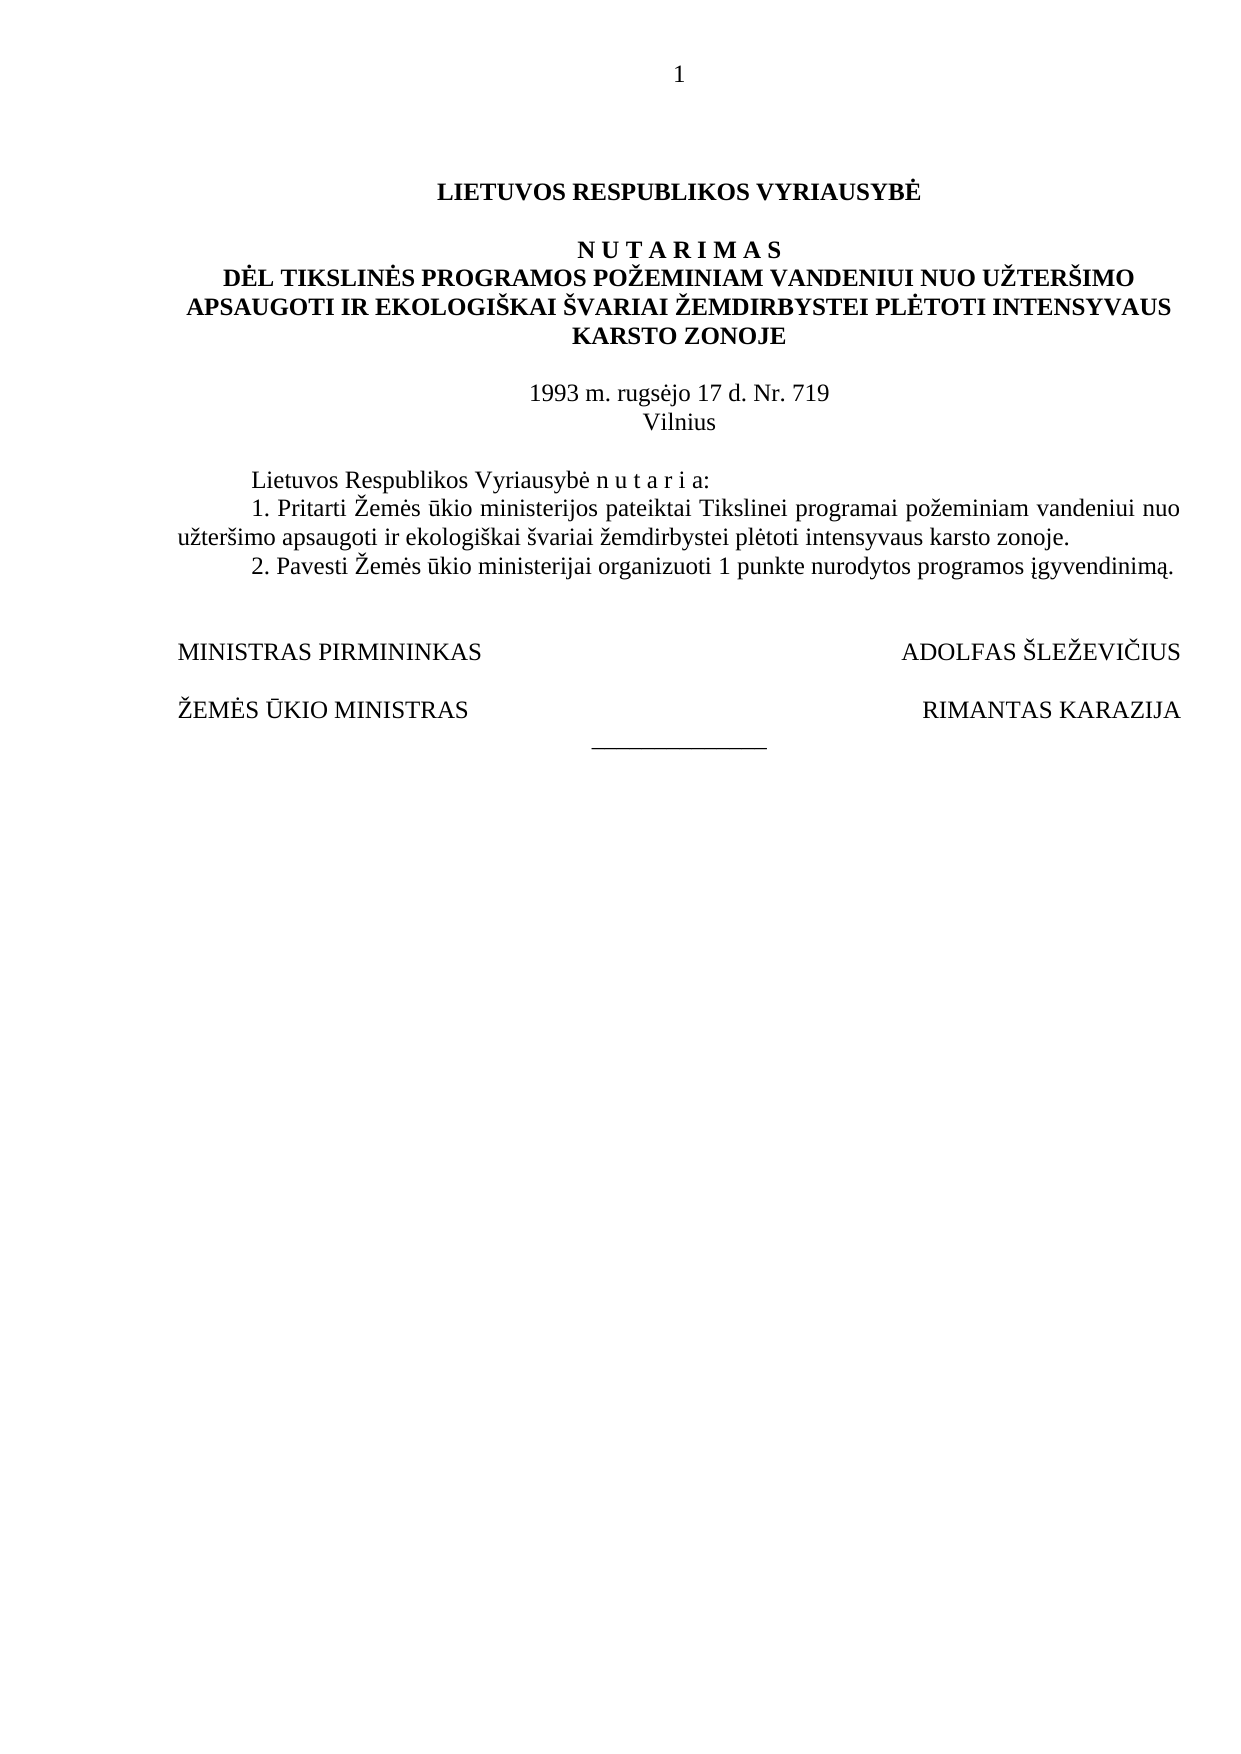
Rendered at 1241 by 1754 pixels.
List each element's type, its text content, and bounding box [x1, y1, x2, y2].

text MINISTRAS PIRMININKAS ADOLFAS ŠLEŽEVIČIUS [177, 637, 1181, 666]
text 2. Pavesti Žemės ūkio ministerijai organizuoti 1 punkte nurodytos programos įgyvendinimą. [177, 551, 1181, 580]
text Vilnius [177, 407, 1181, 436]
text ______________ [177, 723, 1181, 752]
text 1. Pritarti Žemės ūkio ministerijos pateiktai Tikslinei programai požeminiam vandeniui nuo užteršimo apsaugoti ir ekologiškai švariai žemdirbystei plėtoti intensyvaus karsto zonoje. [177, 493, 1181, 551]
text Lietuvos Respublikos Vyriausybė nutaria: [177, 465, 1181, 493]
text 1993 m. rugsėjo 17 d. Nr. 719 [177, 378, 1181, 407]
text ŽEMĖS ŪKIO MINISTRAS RIMANTAS KARAZIJA [177, 695, 1181, 723]
text DĖL TIKSLINĖS PROGRAMOS POŽEMINIAM VANDENIUI NUO UŽTERŠIMO APSAUGOTI IR EKOLOGIŠKAI ŠVARIAI ŽEMDIRBYSTEI PLĖTOTI INTENSYVAUS KARSTO ZONOJE [177, 263, 1181, 350]
text LIETUVOS RESPUBLIKOS VYRIAUSYBĖ [177, 177, 1181, 206]
text N U T A R I M A S [177, 235, 1181, 263]
